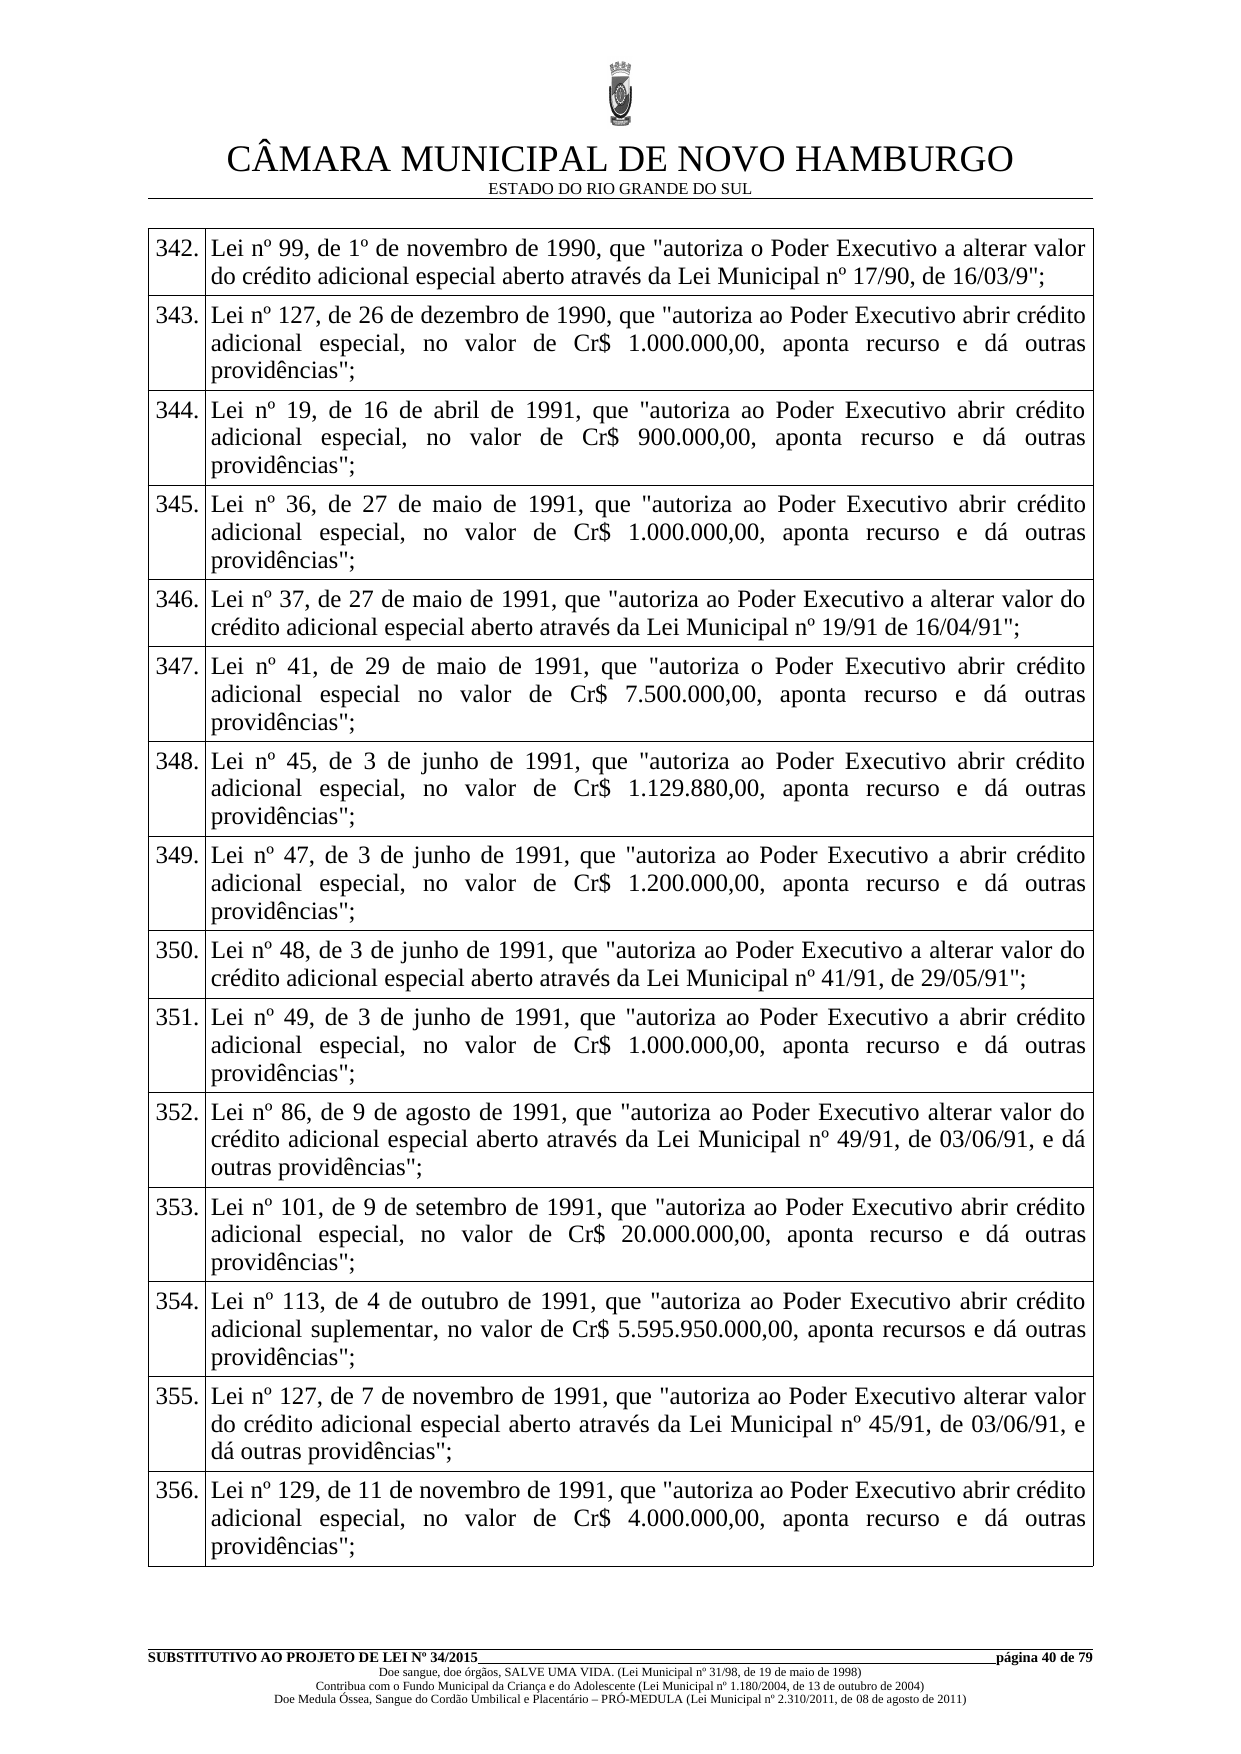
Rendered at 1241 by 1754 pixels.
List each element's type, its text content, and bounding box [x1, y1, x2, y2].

table_cell Lei nº 129, de 11 de novembro de 1991, que "autoriza ao Poder Executivo abrir crédito adicional especial, no valor de Cr$ 4.000.000,00, aponta recurso e dá outras providências"; [206, 1472, 1093, 1566]
table_cell [149, 296, 205, 390]
table_cell Lei nº 99, de 1º de novembro de 1990, que "autoriza o Poder Executivo a alterar valor do crédito adicional especial aberto através da Lei Municipal nº 17/90, de 16/03/9"; [206, 229, 1093, 295]
table_cell Lei nº 41, de 29 de maio de 1991, que "autoriza o Poder Executivo abrir crédito adicional especial no valor de Cr$ 7.500.000,00, aponta recurso e dá outras providências"; [206, 647, 1093, 741]
table_cell [149, 1472, 205, 1566]
table_cell [149, 1188, 205, 1281]
table_cell [149, 931, 205, 997]
table_cell [149, 580, 205, 646]
table_cell [149, 1093, 205, 1187]
table_cell [149, 999, 205, 1092]
table_cell [149, 1377, 205, 1471]
table_cell Lei nº 101, de 9 de setembro de 1991, que "autoriza ao Poder Executivo abrir crédito adicional especial, no valor de Cr$ 20.000.000,00, aponta recurso e dá outras providências"; [206, 1188, 1093, 1281]
table_cell Lei nº 48, de 3 de junho de 1991, que "autoriza ao Poder Executivo a alterar valor do crédito adicional especial aberto através da Lei Municipal nº 41/91, de 29/05/91"; [206, 931, 1093, 997]
table_cell Lei nº 127, de 26 de dezembro de 1990, que "autoriza ao Poder Executivo abrir crédito adicional especial, no valor de Cr$ 1.000.000,00, aponta recurso e dá outras providências"; [206, 296, 1093, 390]
table_cell Lei nº 127, de 7 de novembro de 1991, que "autoriza ao Poder Executivo alterar valor do crédito adicional especial aberto através da Lei Municipal nº 45/91, de 03/06/91, e dá outras providências"; [206, 1377, 1093, 1471]
table_cell [149, 742, 205, 836]
table_cell [149, 837, 205, 930]
table_cell Lei nº 37, de 27 de maio de 1991, que "autoriza ao Poder Executivo a alterar valor do crédito adicional especial aberto através da Lei Municipal nº 19/91 de 16/04/91"; [206, 580, 1093, 646]
table_cell Lei nº 47, de 3 de junho de 1991, que "autoriza ao Poder Executivo a abrir crédito adicional especial, no valor de Cr$ 1.200.000,00, aponta recurso e dá outras providências"; [206, 837, 1093, 930]
table_cell Lei nº 113, de 4 de outubro de 1991, que "autoriza ao Poder Executivo abrir crédito adicional suplementar, no valor de Cr$ 5.595.950.000,00, aponta recursos e dá outras providências"; [206, 1282, 1093, 1376]
table_cell Lei nº 86, de 9 de agosto de 1991, que "autoriza ao Poder Executivo alterar valor do crédito adicional especial aberto através da Lei Municipal nº 49/91, de 03/06/91, e dá outras providências"; [206, 1093, 1093, 1187]
table_cell [149, 486, 205, 579]
table_cell [149, 229, 205, 295]
table_cell Lei nº 36, de 27 de maio de 1991, que "autoriza ao Poder Executivo abrir crédito adicional especial, no valor de Cr$ 1.000.000,00, aponta recurso e dá outras providências"; [206, 486, 1093, 579]
table_cell [149, 1282, 205, 1376]
table_cell Lei nº 19, de 16 de abril de 1991, que "autoriza ao Poder Executivo abrir crédito adicional especial, no valor de Cr$ 900.000,00, aponta recurso e dá outras providências"; [206, 391, 1093, 485]
table_cell Lei nº 49, de 3 de junho de 1991, que "autoriza ao Poder Executivo a abrir crédito adicional especial, no valor de Cr$ 1.000.000,00, aponta recurso e dá outras providências"; [206, 999, 1093, 1092]
table_cell Lei nº 45, de 3 de junho de 1991, que "autoriza ao Poder Executivo abrir crédito adicional especial, no valor de Cr$ 1.129.880,00, aponta recurso e dá outras providências"; [206, 742, 1093, 836]
table_cell [149, 391, 205, 485]
table_cell [149, 647, 205, 741]
